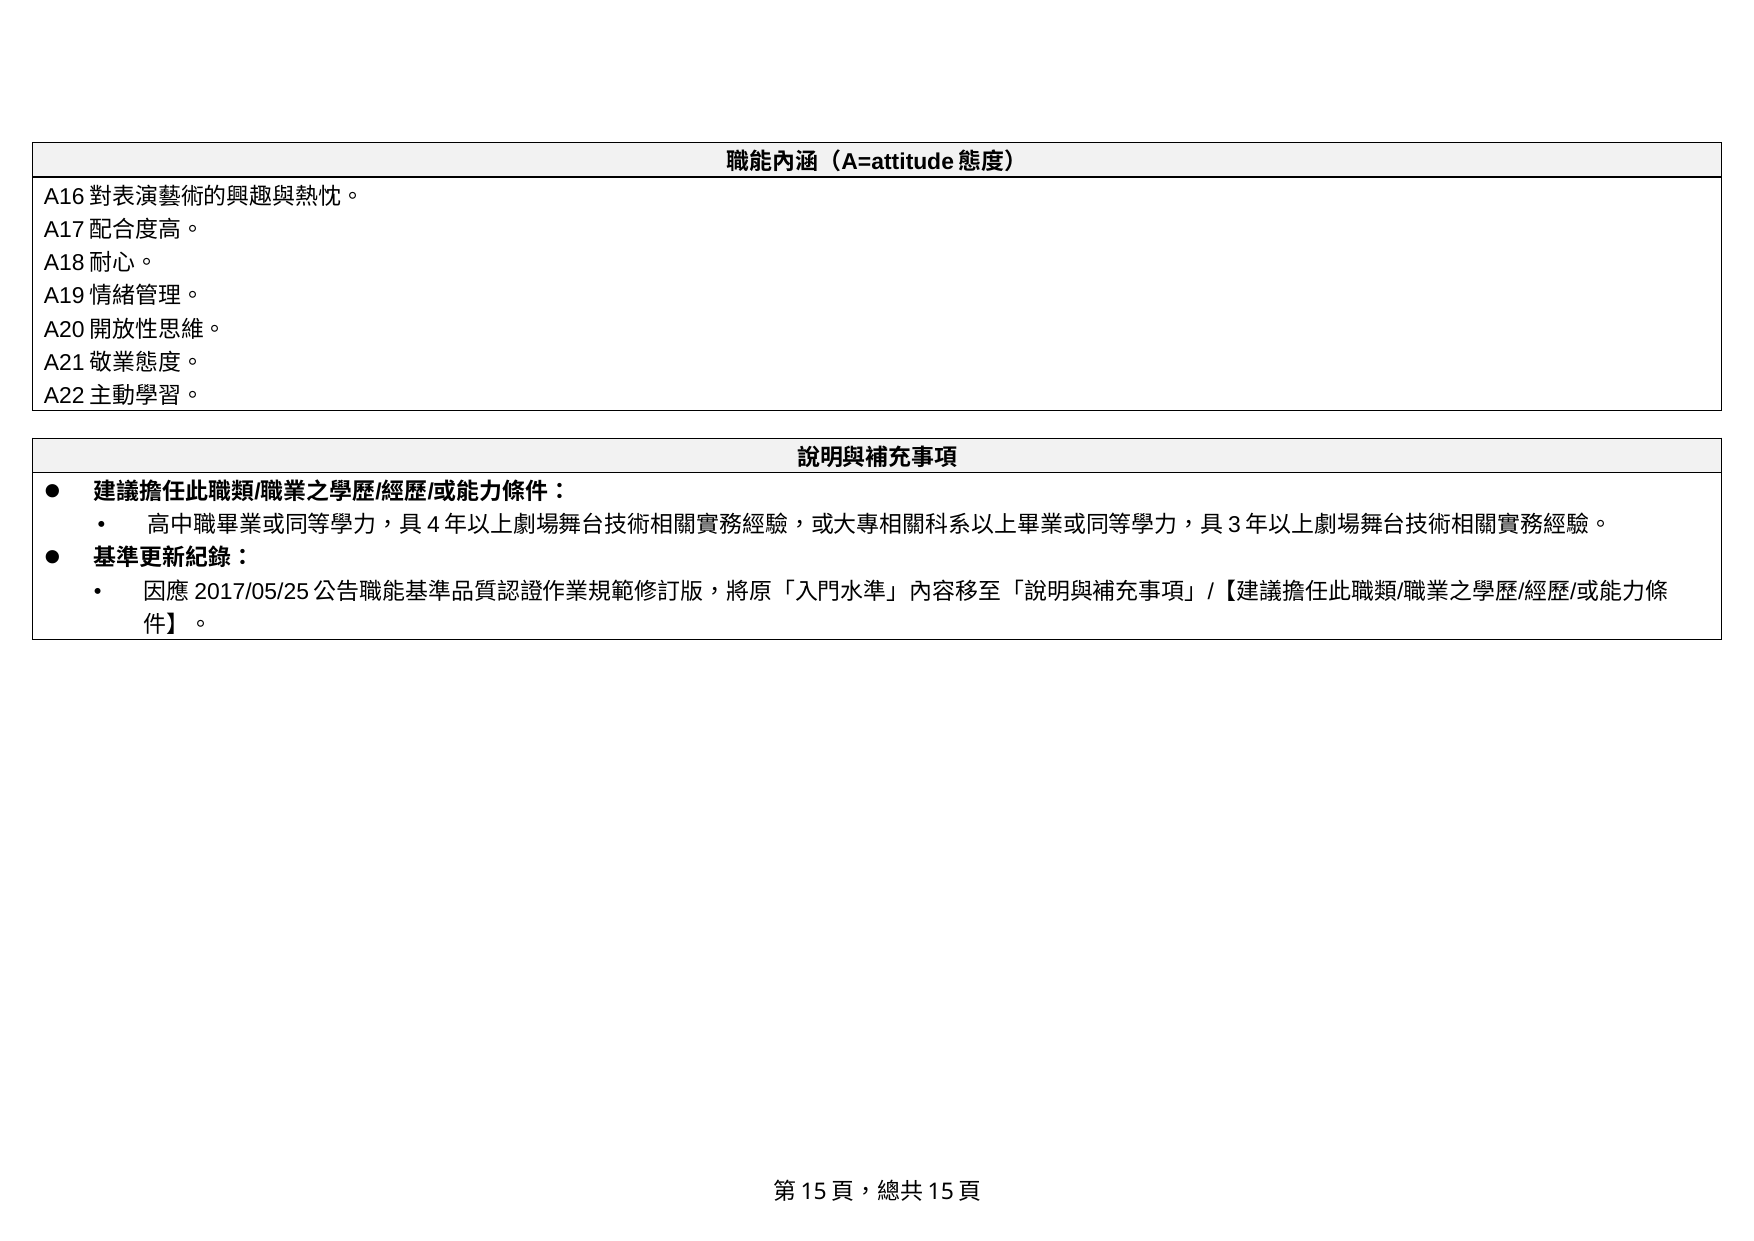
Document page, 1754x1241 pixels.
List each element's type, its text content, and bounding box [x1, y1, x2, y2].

table_header 說明與補充事項 [33, 439, 1721, 472]
table_header 職能內涵（A=attitude態度） [33, 143, 1721, 176]
table_cell A16對表演藝術的興趣與熱忱。 A17配合度高。 A18耐心。 A19情緒管理。 A20開放性思維。 A21敬業態度。 A22主動學習。 [33, 178, 1721, 410]
table_cell 建議擔任此職類/職業之學歷/經歷/或能力條件： 高中職畢業或同等學力，具4年以上劇場舞台技術相關實務經驗，或大專相關科系以上畢業或同等學力，具3年以上劇場舞台技術相關實務經驗。 基準更新紀錄： 因應2017/05/25公告職能基準品質認證作業規範修訂版，將原「入門水準」內容移至「說明與補充事項」/【建議擔任此職類/職業之學歷/經歷/或能力條件】。 [33, 473, 1721, 639]
